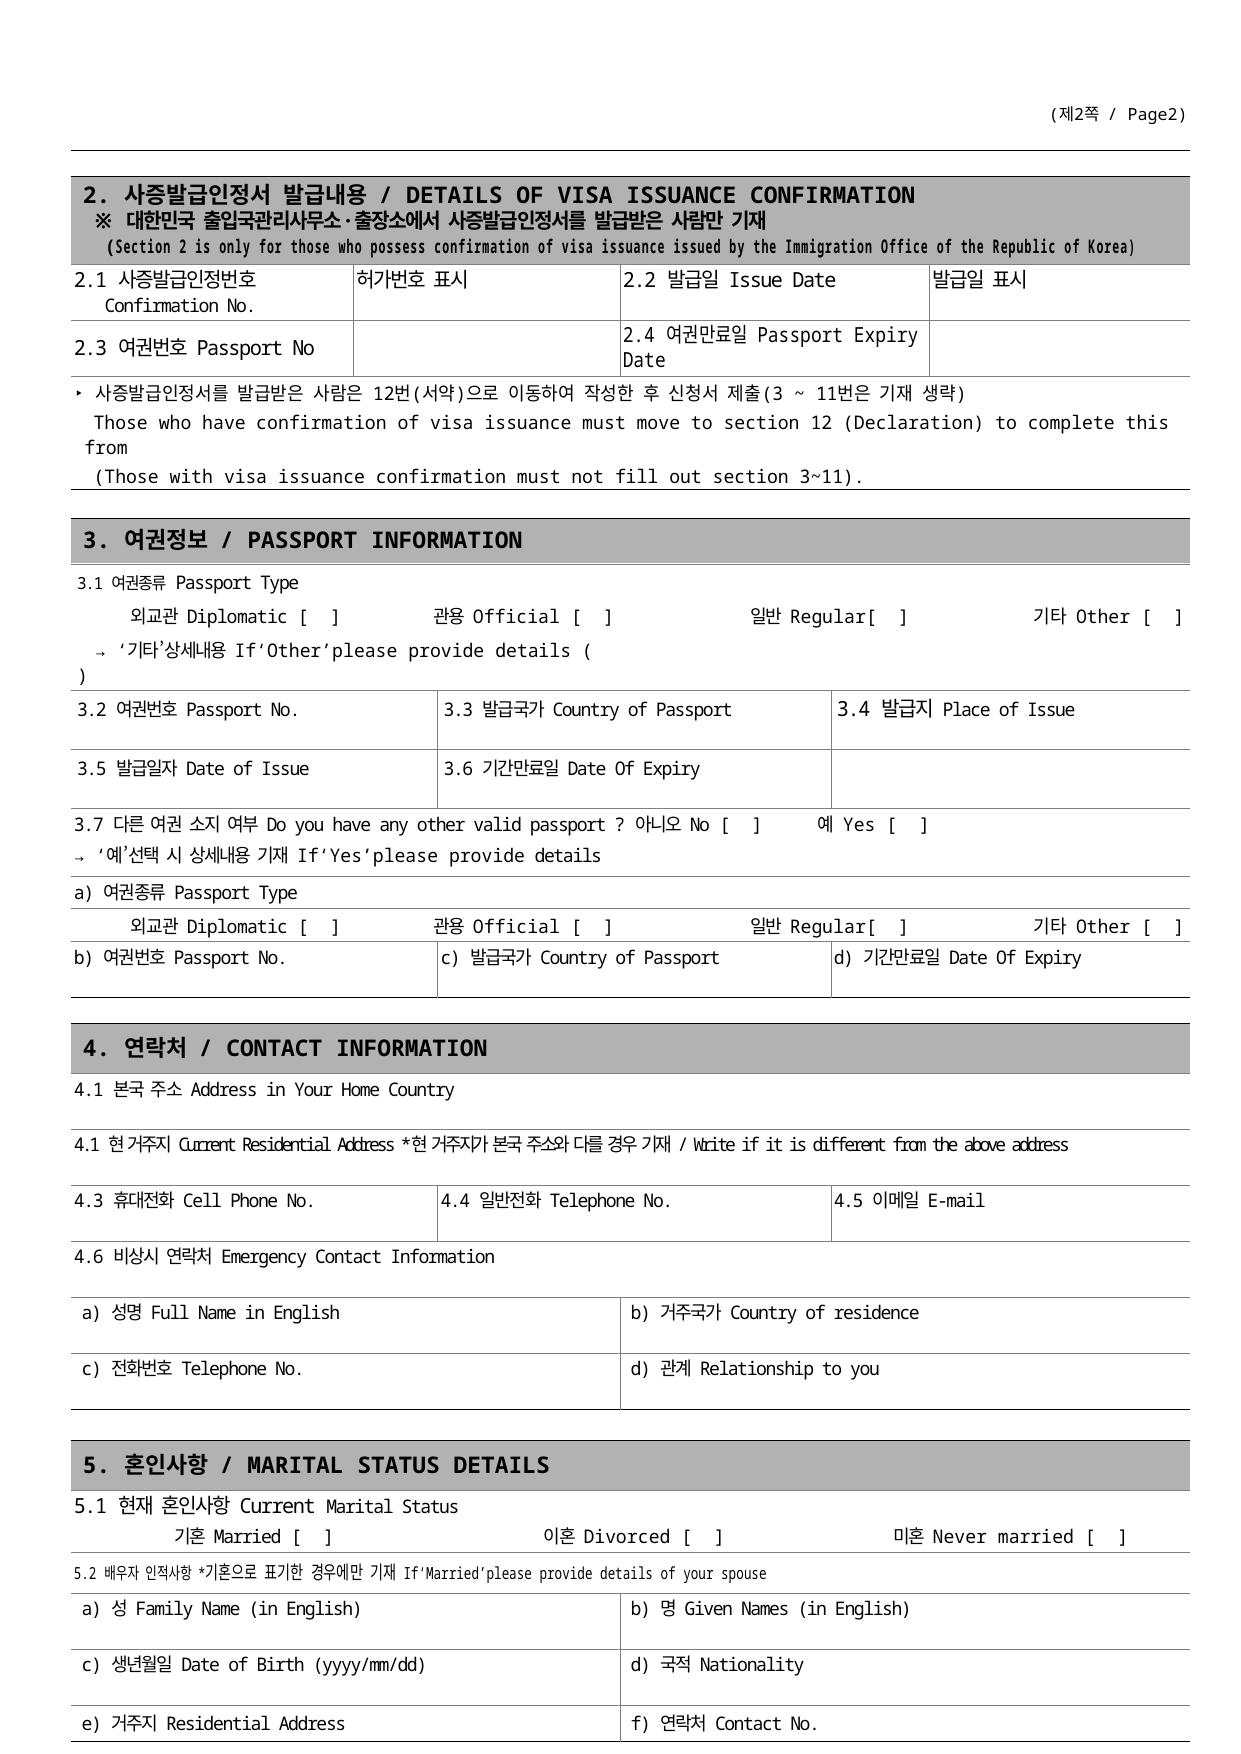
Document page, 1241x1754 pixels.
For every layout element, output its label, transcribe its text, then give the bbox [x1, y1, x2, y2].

table_cell 허가번호 표시 [354, 265, 620, 320]
table_cell 3. 여권정보 / PASSPORT INFORMATION [71, 519, 1190, 563]
table_cell 4.4 일반전화 Telephone No. [438, 1186, 831, 1241]
table_cell 4. 연락처 / CONTACT INFORMATION [71, 1024, 1190, 1073]
table_cell [63, 1241, 71, 1297]
table_cell 4.6 비상시 연락처 Emergency Contact Information [71, 1242, 1190, 1297]
table_cell 일반 Regular[ ] [620, 598, 915, 631]
table_cell [63, 1649, 71, 1704]
table_cell [63, 1129, 71, 1185]
table_cell 3.1 여권종류 Passport Type [71, 565, 1190, 597]
table_cell [63, 264, 71, 320]
table_cell 일반 Regular[ ] [620, 909, 915, 941]
table_cell [63, 1409, 71, 1440]
table_cell [63, 1521, 71, 1552]
table_cell [63, 598, 71, 631]
table_cell [63, 1297, 71, 1353]
table_cell [63, 690, 71, 749]
table_cell 3.7 다른 여권 소지 여부 Do you have any other valid passport ? 아니오 No [ ] 예 Yes [ ] → ‘예’선택 시 상세내용 기재 If‘Yes’please provide details [71, 809, 1190, 876]
table_cell ‣ 사증발급인정서를 발급받은 사람은 12번(서약)으로 이동하여 작성한 후 신청서 제출(3 ~ 11번은 기재 생략) Those who have confirmation of visa issuance must move to section 12 (Declaration) to complete this from (Those with visa issuance confirmation must not fill out section 3~11). [71, 377, 1190, 488]
table_cell 4.1 본국 주소 Address in Your Home Country [71, 1074, 1190, 1129]
table_cell 발급일 표시 [930, 265, 1190, 320]
table_cell [63, 489, 71, 518]
table_header (제2쪽 / Page2) [71, 50, 1190, 150]
table_cell [63, 150, 71, 176]
table_cell 이혼 Divorced [ ] [438, 1521, 831, 1552]
table_cell 기타 Other [ ] [915, 598, 1190, 631]
table_cell 3.5 발급일자 Date of Issue [71, 750, 437, 808]
table_cell 3.6 기간만료일 Date Of Expiry [438, 750, 831, 808]
table_cell 5. 혼인사항 / MARITAL STATUS DETAILS [71, 1441, 1190, 1490]
table_cell [71, 1410, 1190, 1440]
table_cell [63, 320, 71, 376]
table_cell 기혼 Married [ ] [71, 1521, 437, 1552]
table_cell c) 생년월일 Date of Birth (yyyy/mm/dd) [71, 1650, 620, 1704]
table_cell [63, 564, 71, 597]
table_cell [930, 321, 1190, 376]
table_cell 2.4 여권만료일 Passport Expiry Date [621, 321, 929, 376]
table_cell d) 기간만료일 Date Of Expiry [832, 942, 1190, 997]
table_cell [71, 998, 1190, 1023]
table_cell 4.3 휴대전화 Cell Phone No. [71, 1186, 437, 1241]
table_cell 2.2 발급일 Issue Date [621, 265, 929, 320]
table_cell [63, 908, 71, 941]
table_cell f) 연락처 Contact No. [621, 1706, 1190, 1741]
table_cell [63, 1440, 71, 1490]
table_header [63, 50, 71, 150]
table_cell [63, 997, 71, 1023]
table_cell d) 국적 Nationality [621, 1650, 1190, 1704]
table_cell [63, 808, 71, 876]
table_cell [63, 1185, 71, 1241]
table_cell 3.3 발급국가 Country of Passport [438, 691, 831, 749]
table_cell 외교관 Diplomatic [ ] [71, 598, 347, 631]
table_cell [71, 490, 1190, 518]
table_cell a) 성 Family Name (in English) [71, 1594, 620, 1648]
table_cell 2.3 여권번호 Passport No [71, 321, 353, 376]
table_cell [63, 941, 71, 997]
table_cell d) 관계 Relationship to you [621, 1354, 1190, 1408]
table_cell 4.1 현 거주지 Current Residential Address *현 거주지가 본국 주소와 다를 경우 기재 / Write if it is different from the above address [71, 1130, 1190, 1185]
table_cell a) 여권종류 Passport Type [71, 877, 1190, 907]
table_cell [63, 1073, 71, 1129]
table_cell → ‘기타’상세내용 If‘Other’please provide details ( ) [71, 631, 1190, 690]
table_cell [71, 151, 1190, 176]
table_cell c) 발급국가 Country of Passport [438, 942, 831, 997]
table_cell a) 성명 Full Name in English [71, 1298, 620, 1353]
table_cell 3.2 여권번호 Passport No. [71, 691, 437, 749]
table_cell 2. 사증발급인정서 발급내용 / DETAILS OF VISA ISSUANCE CONFIRMATION ※ 대한민국 출입국관리사무소·출장소에서 사증발급인정서를 발급받은 사람만 기재 (Section 2 is only for those who possess confirmation of visa issuance issued by the Immigration Office of the Republic of Korea) [71, 177, 1190, 264]
table_cell b) 여권번호 Passport No. [71, 942, 437, 997]
table_cell 3.4 발급지 Place of Issue [832, 691, 1190, 749]
table_cell 미혼 Never married [ ] [831, 1521, 1190, 1552]
table_cell [63, 376, 71, 488]
table_cell [354, 321, 620, 376]
table_cell 기타 Other [ ] [915, 909, 1190, 941]
table_cell [63, 1705, 71, 1741]
table_cell [63, 1552, 71, 1593]
table_cell b) 명 Given Names (in English) [621, 1594, 1190, 1648]
table_cell [832, 750, 1190, 808]
table_cell 외교관 Diplomatic [ ] [71, 909, 347, 941]
table_cell [63, 176, 71, 264]
table_cell 5.1 현재 혼인사항 Current Marital Status [71, 1491, 1190, 1521]
table_cell [63, 1353, 71, 1408]
table_cell b) 거주국가 Country of residence [621, 1298, 1190, 1353]
table_cell [63, 1023, 71, 1073]
table_cell 관용 Official [ ] [347, 598, 620, 631]
table_cell 5.2 배우자 인적사항 *기혼으로 표기한 경우에만 기재 If‘Married’please provide details of your spouse [71, 1553, 1190, 1593]
table_cell 4.5 이메일 E-mail [832, 1186, 1190, 1241]
table_cell [63, 631, 71, 690]
table_cell [63, 1593, 71, 1648]
table_cell 관용 Official [ ] [347, 909, 620, 941]
table_cell c) 전화번호 Telephone No. [71, 1354, 620, 1408]
table_cell [63, 876, 71, 907]
table_cell 2.1 사증발급인정번호 Confirmation No. [71, 265, 353, 320]
table_cell [63, 518, 71, 563]
table_cell e) 거주지 Residential Address [71, 1706, 620, 1741]
table_cell [63, 749, 71, 808]
table_cell [63, 1490, 71, 1521]
